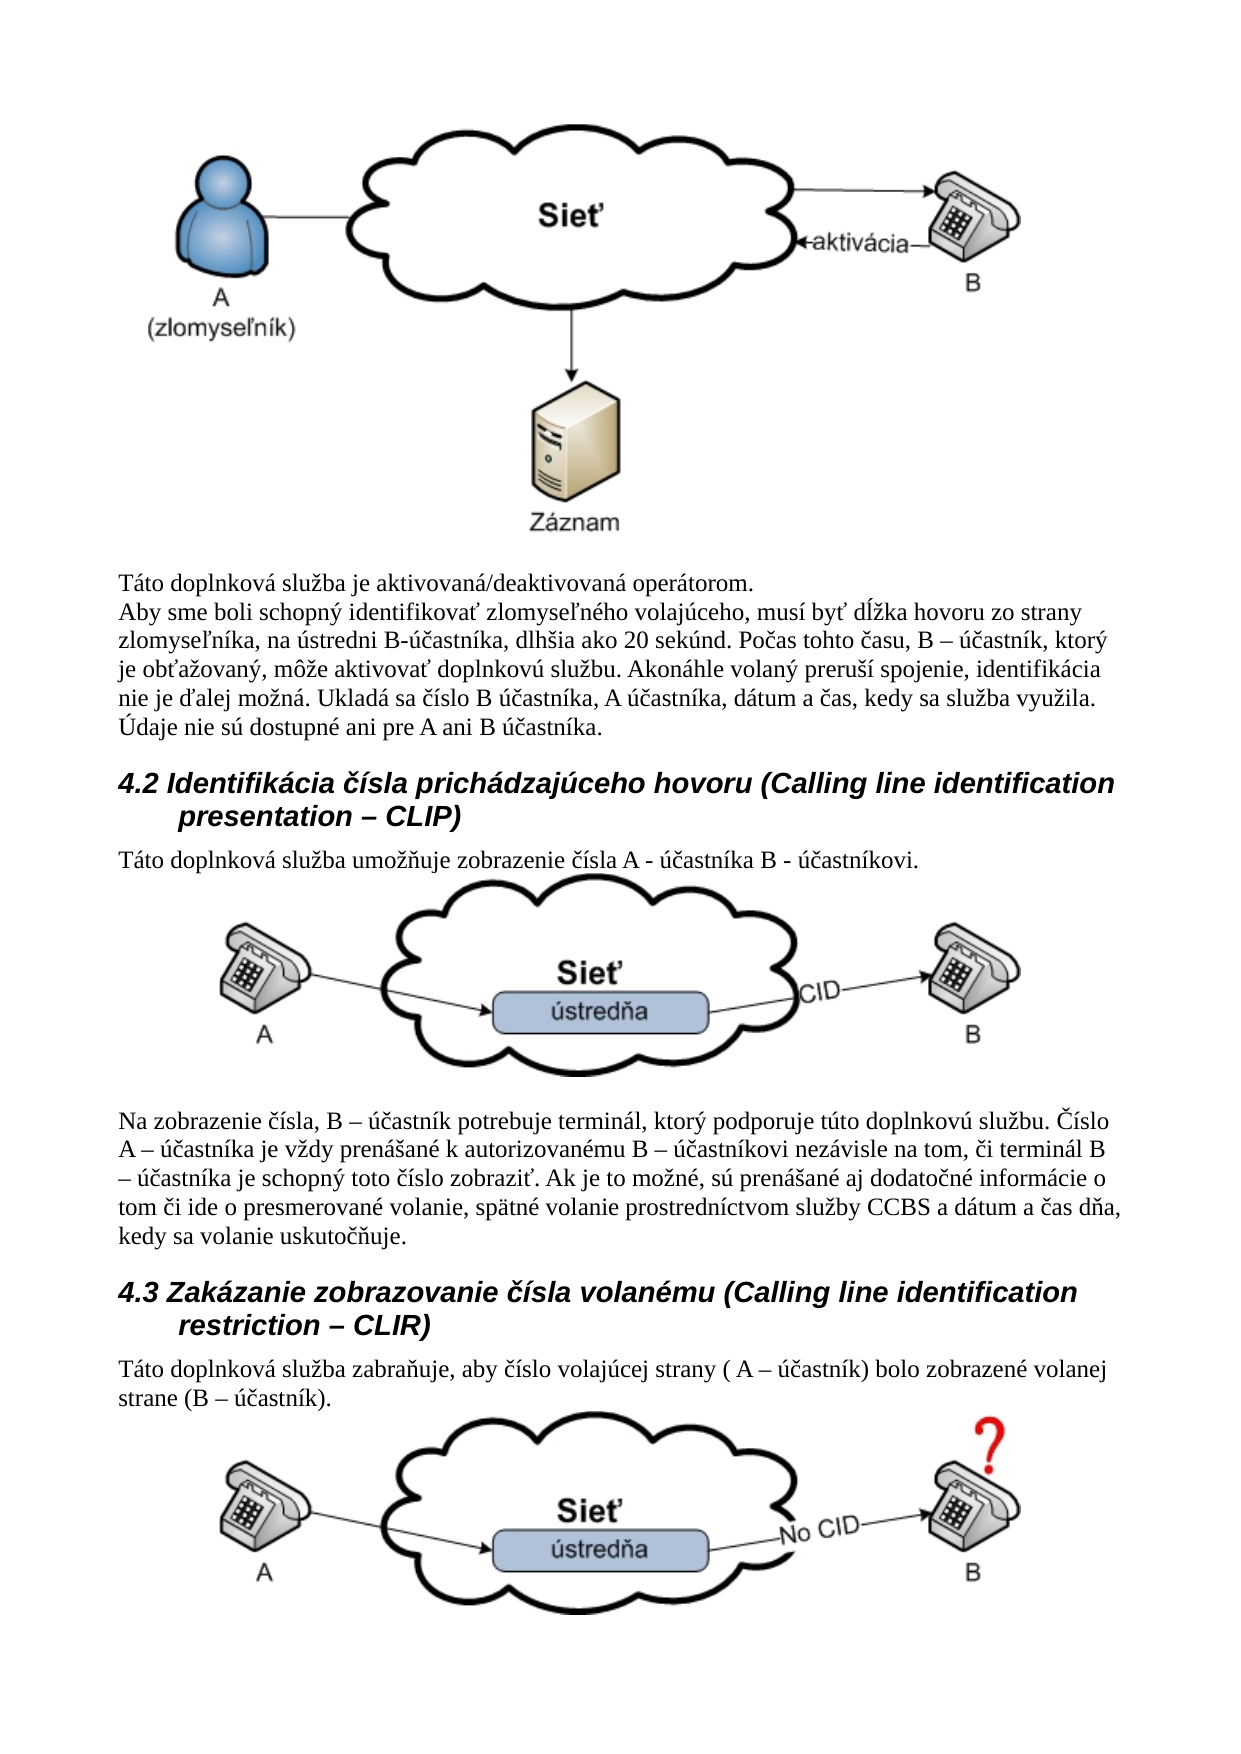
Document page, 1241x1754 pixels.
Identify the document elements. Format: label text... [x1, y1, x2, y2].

subtitle 4.2 Identifikácia čísla prichádzajúceho hovoru (Calling line identification presentation – CLIP) [118, 766, 1122, 833]
text Táto doplnková služba je aktivovaná/deaktivovaná operátorom. [118, 568, 1122, 597]
text Údaje nie sú dostupné ani pre A ani B účastníka. [118, 712, 1122, 741]
text Na zobrazenie čísla, B – účastník potrebuje terminál, ktorý podporuje túto doplnkovú službu. Číslo A – účastníka je vždy prenášané k autorizovanému B – účastníkovi nezávisle na tom, či terminál B – účastníka je schopný toto číslo zobraziť. Ak je to možné, sú prenášané aj dodatočné informácie o tom či ide o presmerované volanie, spätné volanie prostredníctvom služby CCBS a dátum a čas dňa, kedy sa volanie uskutočňuje. [118, 1106, 1122, 1249]
picture [219, 1411, 1021, 1615]
text Táto doplnková služba zabraňuje, aby číslo volajúcej strany ( A – účastník) bolo zobrazené volanej strane (B – účastník). [118, 1354, 1122, 1412]
picture [219, 873, 1021, 1077]
subtitle 4.3 Zakázanie zobrazovanie čísla volanému (Calling line identification restriction – CLIR) [118, 1274, 1122, 1342]
text Aby sme boli schopný identifikovať zlomyseľného volajúceho, musí byť dĺžka hovoru zo strany [118, 597, 1122, 626]
text Táto doplnková služba umožňuje zobrazenie čísla A - účastníka B - účastníkovi. [118, 845, 1122, 874]
picture [147, 123, 1021, 540]
text zlomyseľníka, na ústredni B-účastníka, dlhšia ako 20 sekúnd. Počas tohto času, B – účastník, ktorý je obťažovaný, môže aktivovať doplnkovú službu. Akonáhle volaný preruší spojenie, identifikácia nie je ďalej možná. Ukladá sa číslo B účastníka, A účastníka, dátum a čas, kedy sa služba využila. [118, 626, 1122, 712]
